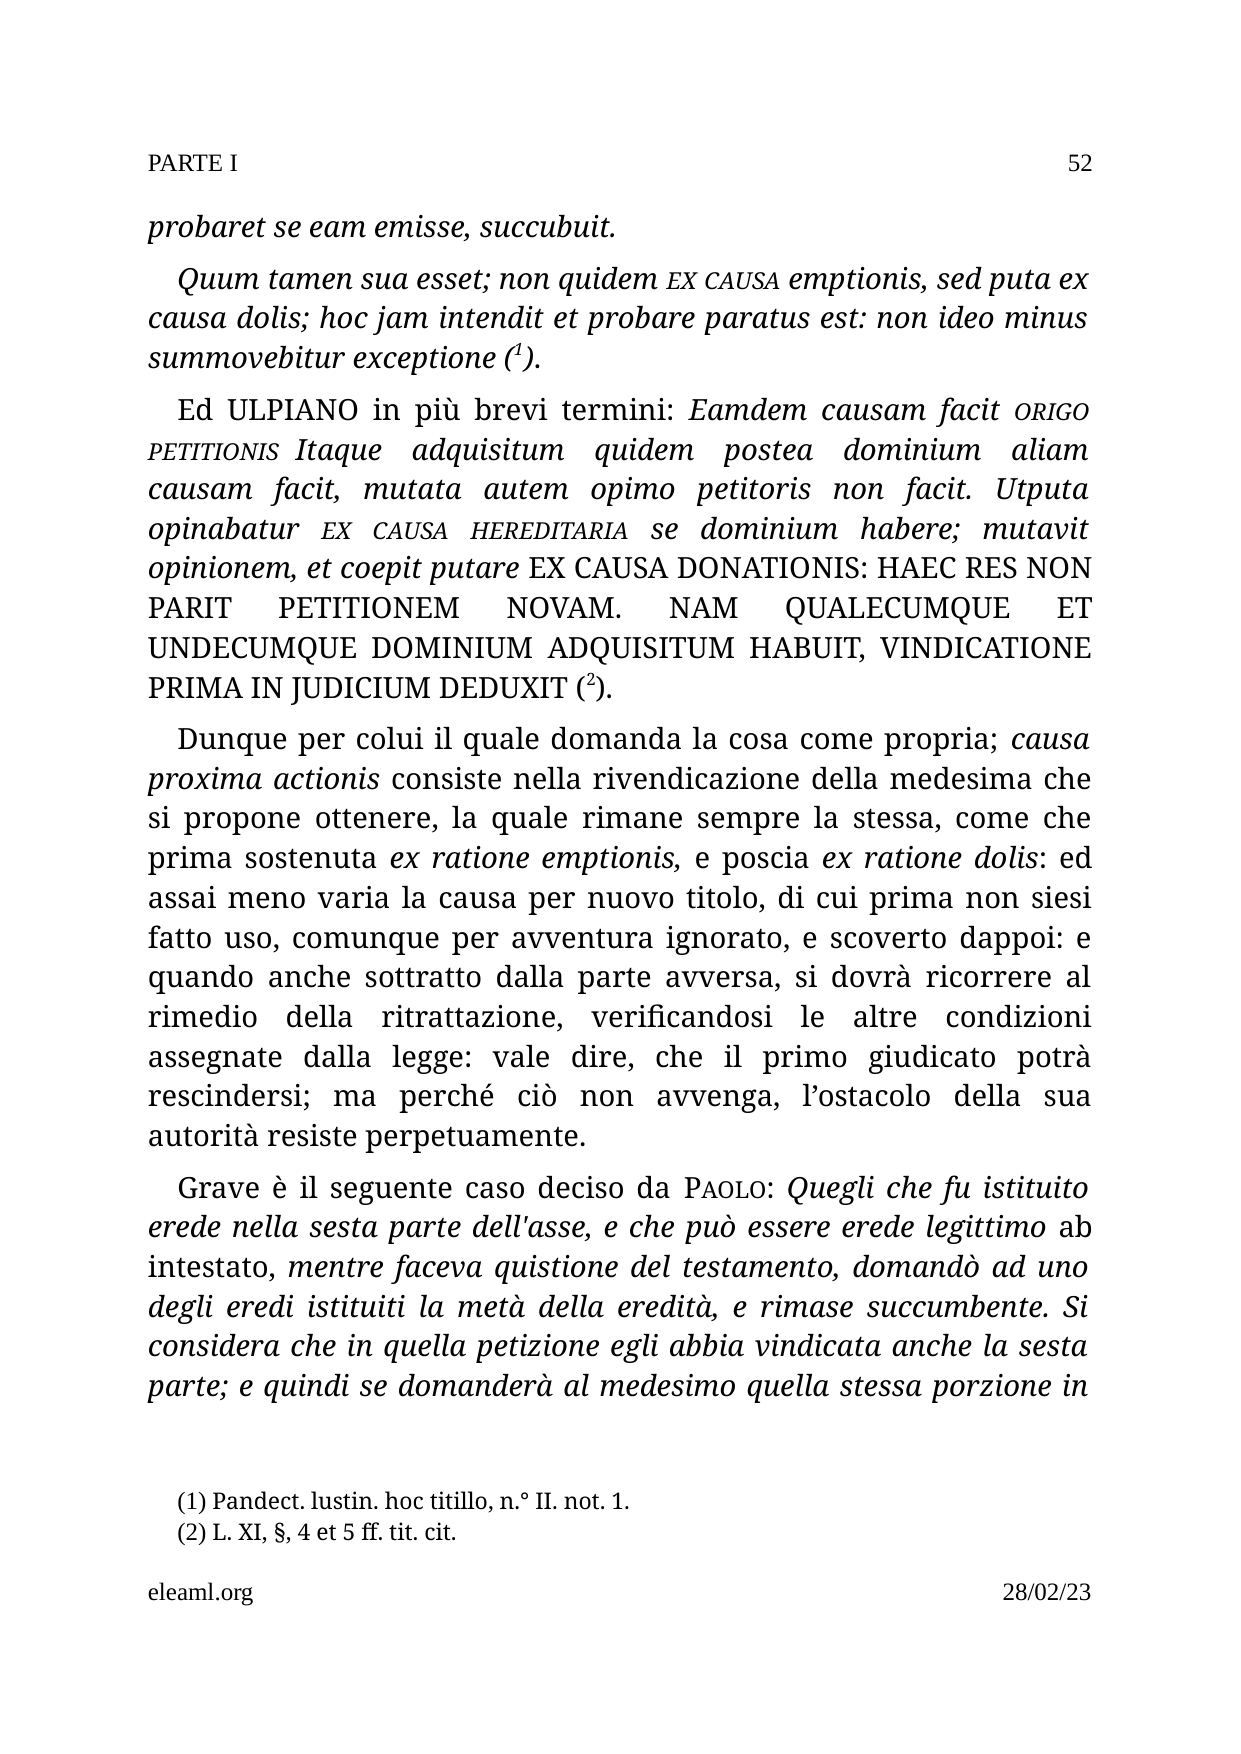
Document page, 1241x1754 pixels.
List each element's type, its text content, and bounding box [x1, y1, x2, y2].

text Ed ULPIANO in più brevi termini: Eamdem causam facit origo petitionis Itaque adquisitum quidem postea dominium aliam causam facit, mutata autem opimo petitoris non facit. Utputa opinabatur ex causa hereditaria se dominium habere; mutavit opinionem, et coepit putare EX CAUSA DONATIONIS: HAEC RES NON PARIT PETITIONEM NOVAM. NAM QUALECUMQUE ET UNDECUMQUE DOMINIUM ADQUISITUM HABUIT, VINDICATIONE PRIMA IN JUDICIUM DEDUXIT (). [148, 389, 1093, 707]
text Quum tamen sua esset; non quidem ex causa emptionis, sed puta ex causa dolis; hoc jam intendit et probare paratus est: non ideo minus summovebitur exceptione (). [148, 258, 1093, 377]
text L. XI, §, 4 et 5 ff. tit. cit. [148, 1516, 1093, 1547]
text Grave è il seguente caso deciso da Paolo: Quegli che fu istituito erede nella sesta parte dell'asse, e che può essere erede legittimo ab intestato, mentre faceva quistione del testamento, domandò ad uno degli eredi istituiti la metà della eredità, e rimase succumbente. Si considera che in quella petizione egli abbia vindicata anche la sesta parte; e quindi se domanderà al medesimo quella stessa porzione in [148, 1167, 1093, 1405]
text probaret se eam emisse, succubuit. [148, 207, 1093, 246]
text Dunque per colui il quale domanda la cosa come propria; causa proxima actionis consiste nella rivendicazione della medesima che si propone ottenere, la quale rimane sempre la stessa, come che prima sostenuta ex ratione emptionis, e poscia ex ratione dolis: ed assai meno varia la causa per nuovo titolo, di cui prima non siesi fatto uso, comunque per avventura ignorato, e scoverto dappoi: e quando anche sottratto dalla parte avversa, si dovrà ricorrere al rimedio della ritrattazione, verificandosi le altre condizioni assegnate dalla legge: vale dire, che il primo giudicato potrà rescindersi; ma perché ciò non avvenga, l’ostacolo della sua autorità resiste perpetuamente. [148, 718, 1093, 1155]
text Pandect. lustin. hoc titillo, n.° II. not. 1. [148, 1485, 1093, 1516]
